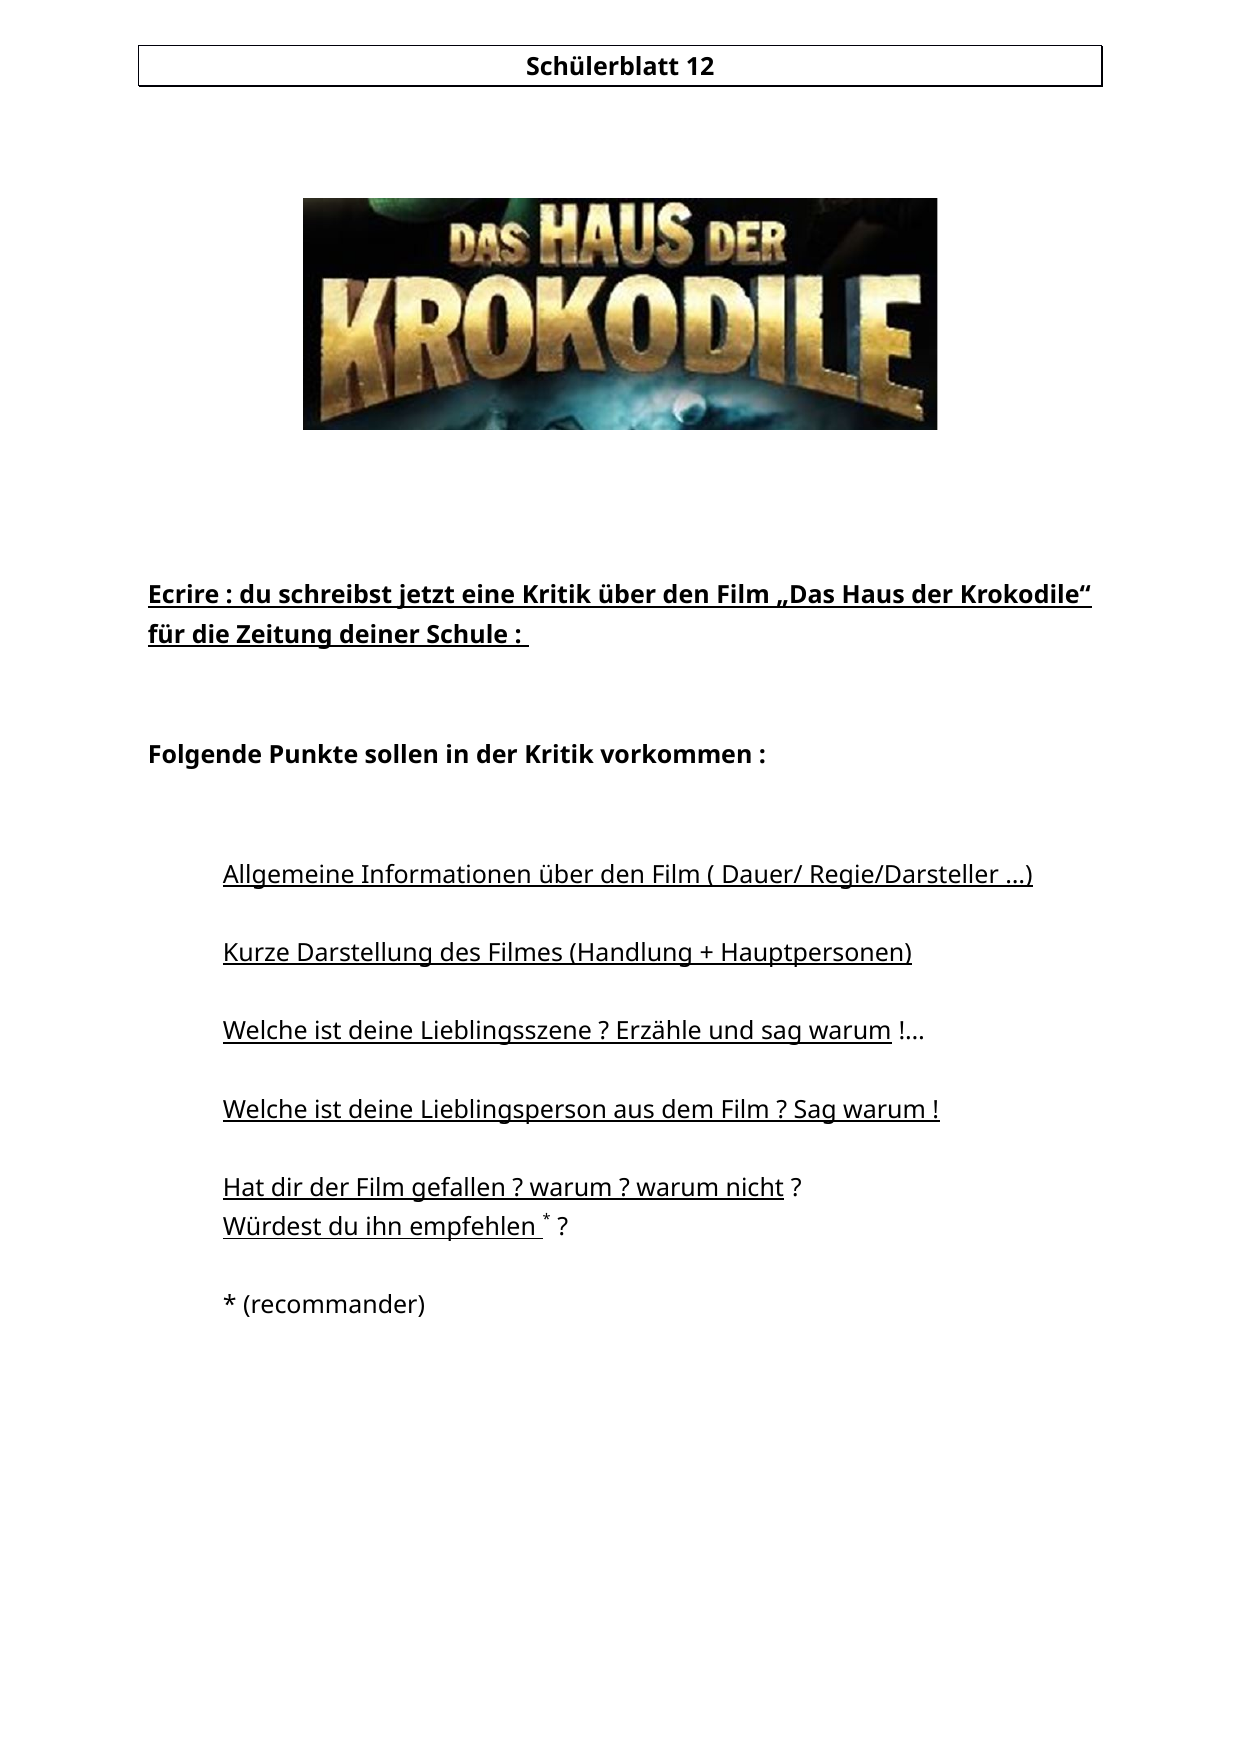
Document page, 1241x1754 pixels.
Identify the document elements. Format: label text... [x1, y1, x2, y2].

text Schülerblatt 12 [139, 46, 1101, 85]
picture [303, 198, 938, 430]
list Welche ist deine Lieblingsszene ? Erzähle und sag warum !… [223, 1013, 1093, 1047]
list Würdest du ihn empfehlen * ? [223, 1209, 1093, 1243]
list * (recommander) [223, 1287, 1093, 1321]
list Kurze Darstellung des Filmes (Handlung + Hauptpersonen) [223, 934, 1093, 969]
text Ecrire : du schreibst jetzt eine Kritik über den Film „Das Haus der Krokodile“ für die Zeitung deiner Schule : [148, 577, 1093, 650]
list Hat dir der Film gefallen ? warum ? warum nicht ? [223, 1169, 1093, 1204]
list Welche ist deine Lieblingsperson aus dem Film ? Sag warum ! [223, 1091, 1093, 1125]
text Folgende Punkte sollen in der Kritik vorkommen : [148, 736, 1093, 770]
list Allgemeine Informationen über den Film ( Dauer/ Regie/Darsteller …) [223, 856, 1093, 890]
